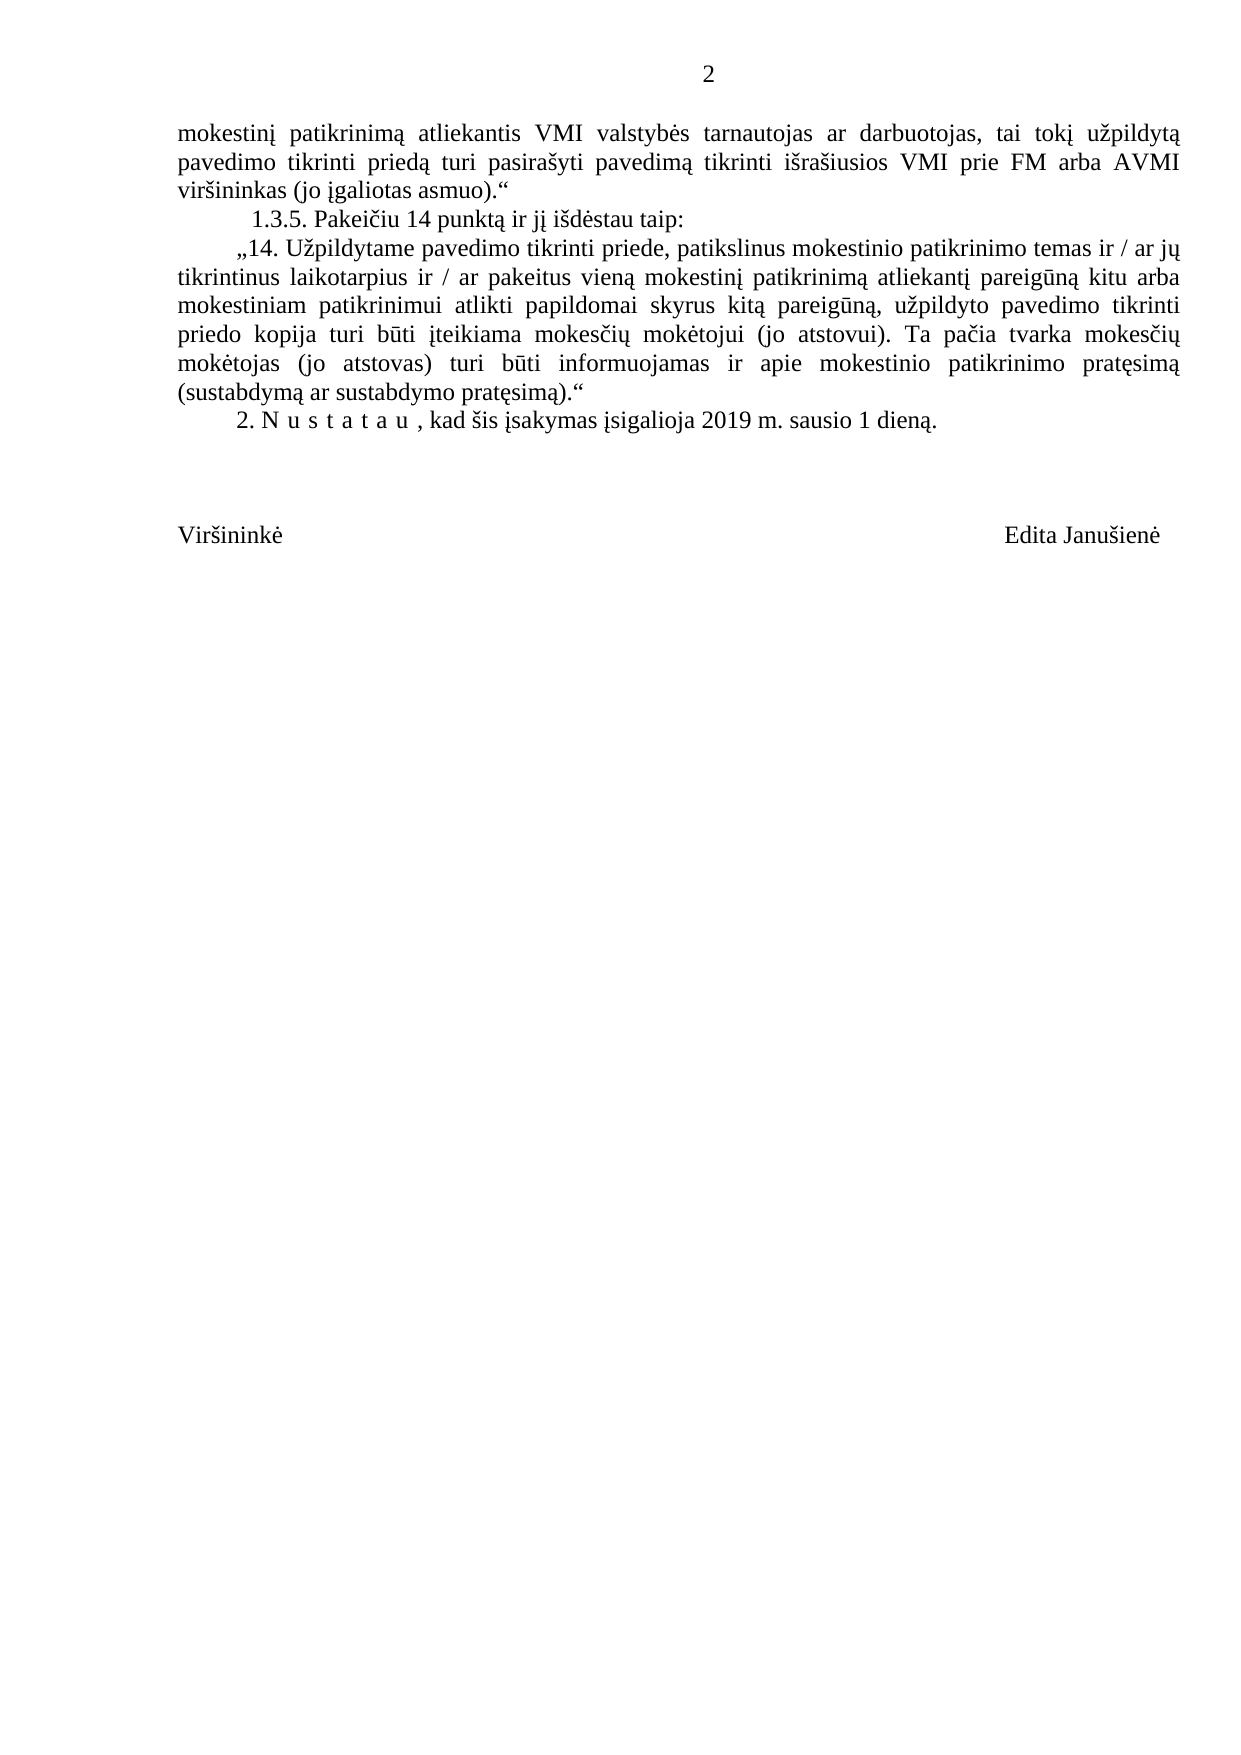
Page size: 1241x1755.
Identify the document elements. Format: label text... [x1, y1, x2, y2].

text 2. Nustatau, kad šis įsakymas įsigalioja 2019 m. sausio 1 dieną. [177, 406, 1181, 434]
text Viršininkė Edita Janušienė [177, 521, 1181, 549]
text mokestinį patikrinimą atliekantis VMI valstybės tarnautojas ar darbuotojas, tai tokį užpildytą pavedimo tikrinti priedą turi pasirašyti pavedimą tikrinti išrašiusios VMI prie FM arba AVMI viršininkas (jo įgaliotas asmuo).“ [177, 118, 1181, 204]
text „14. Užpildytame pavedimo tikrinti priede, patikslinus mokestinio patikrinimo temas ir / ar jų tikrintinus laikotarpius ir / ar pakeitus vieną mokestinį patikrinimą atliekantį pareigūną kitu arba mokestiniam patikrinimui atlikti papildomai skyrus kitą pareigūną, užpildyto pavedimo tikrinti priedo kopija turi būti įteikiama mokesčių mokėtojui (jo atstovui). Ta pačia tvarka mokesčių mokėtojas (jo atstovas) turi būti informuojamas ir apie mokestinio patikrinimo pratęsimą (sustabdymą ar sustabdymo pratęsimą).“ [177, 233, 1181, 406]
text 1.3.5. Pakeičiu 14 punktą ir jį išdėstau taip: [177, 204, 1181, 233]
